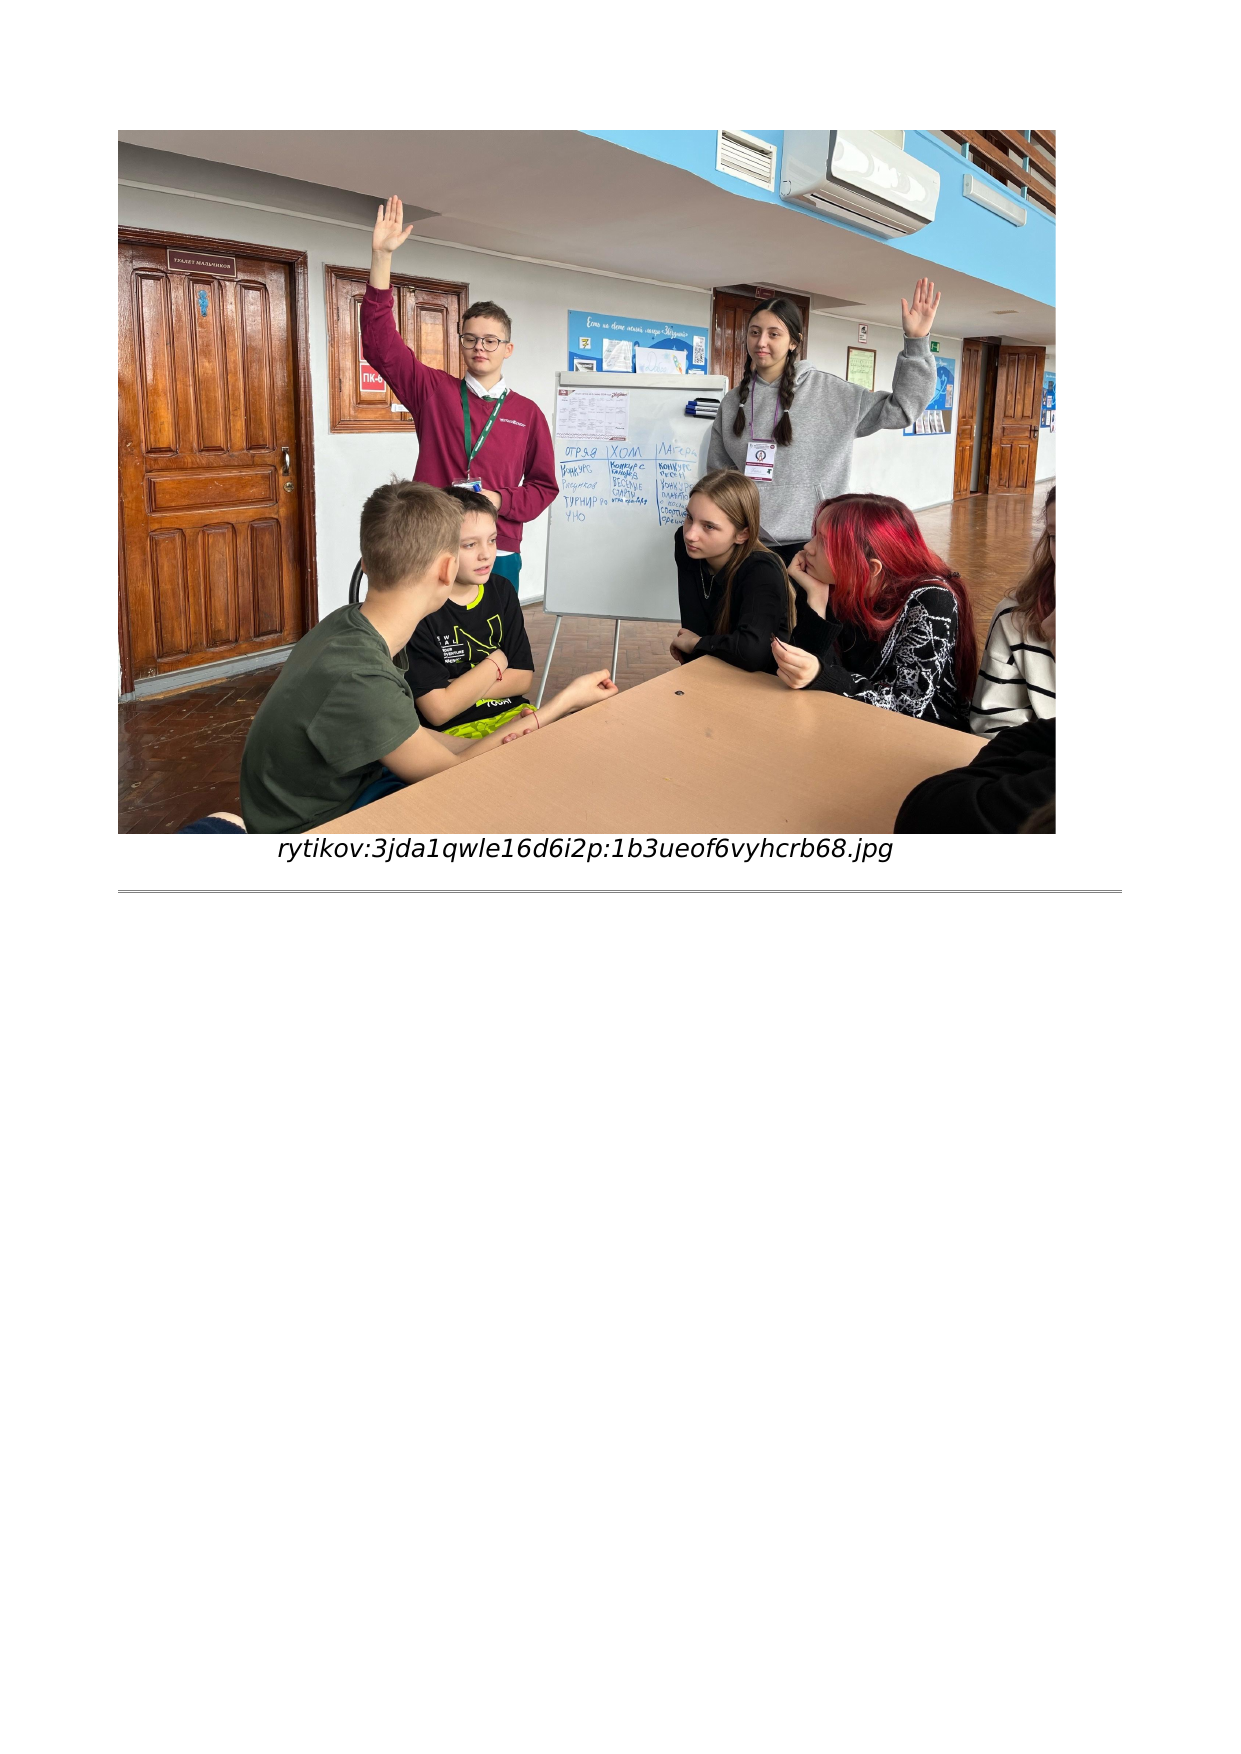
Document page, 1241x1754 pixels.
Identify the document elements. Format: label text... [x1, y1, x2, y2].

picture [118, 130, 1056, 834]
text rytikov:3jda1qwle16d6i2p:1b3ueof6vyhcrb68.jpg [118, 834, 1056, 863]
